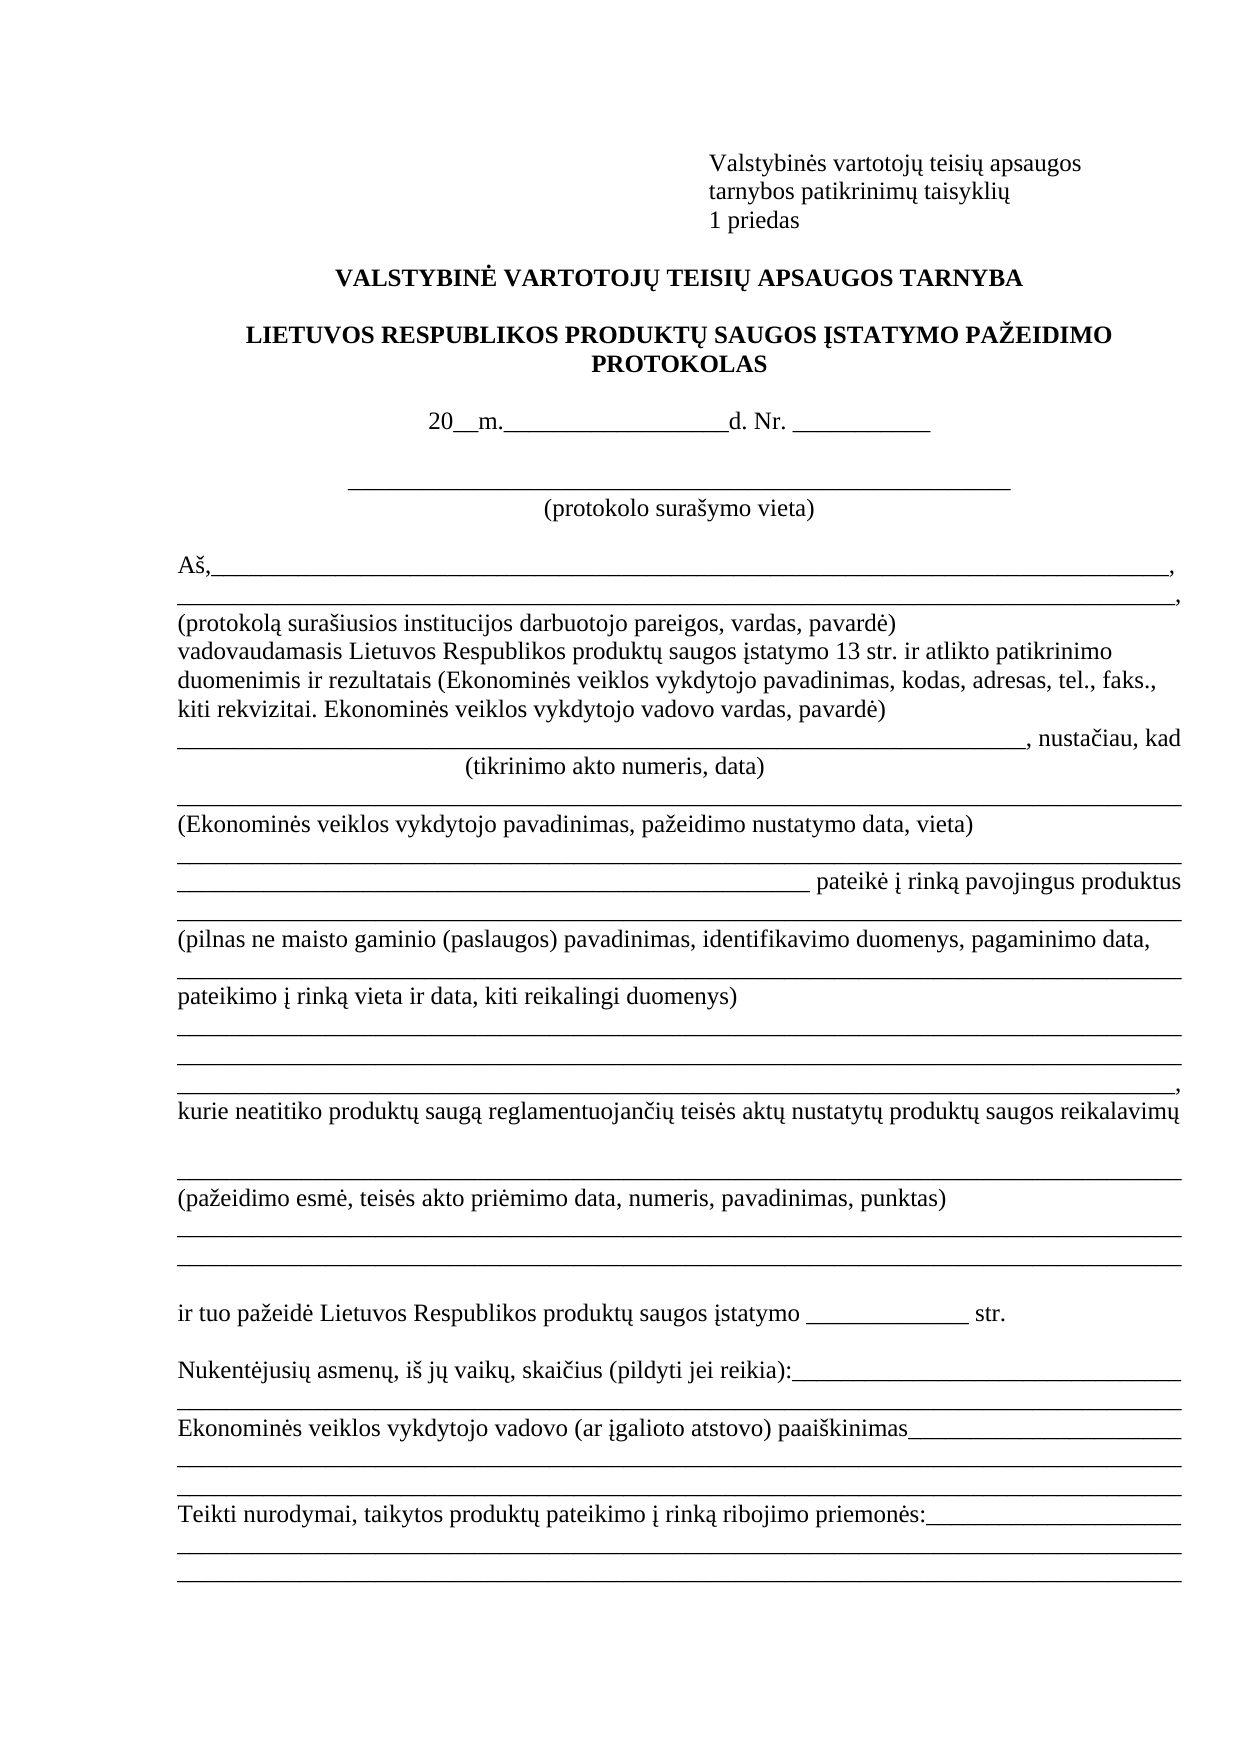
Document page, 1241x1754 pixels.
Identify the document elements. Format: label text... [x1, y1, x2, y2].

text (protokolą surašiusios institucijos darbuotojo pareigos, vardas, pavardė) [177, 608, 1181, 636]
text vadovaudamasis Lietuvos Respublikos produktų saugos įstatymo 13 str. ir atlikto patikrinimo [177, 636, 1181, 665]
text (protokolo surašymo vieta) [177, 493, 1181, 521]
text , [177, 1068, 1181, 1096]
text , [177, 579, 1181, 608]
text ir tuo pažeidė Lietuvos Respublikos produktų saugos įstatymo _____________ str. [177, 1298, 1181, 1326]
text tarnybos patikrinimų taisyklių [177, 176, 1181, 205]
text Nukentėjusių asmenų, iš jų vaikų, skaičius (pildyti jei reikia): [177, 1355, 1181, 1384]
text , nustačiau, kad [177, 723, 1181, 751]
text kurie neatitiko produktų saugą reglamentuojančių teisės aktų nustatytų produktų saugos reikalavimų [177, 1096, 1181, 1125]
text Valstybinės vartotojų teisių apsaugos [177, 148, 1181, 176]
text Aš, , [177, 550, 1181, 579]
text LIETUVOS RESPUBLIKOS PRODUKTŲ SAUGOS ĮSTATYMO PAŽEIDIMO PROTOKOLAS [177, 320, 1181, 378]
text pateikė į rinką pavojingus produktus [177, 866, 1181, 895]
text 1 priedas [177, 205, 1181, 234]
text VALSTYBINĖ VARTOTOJŲ TEISIŲ APSAUGOS TARNYBA [177, 263, 1181, 291]
text Teikti nurodymai, taikytos produktų pateikimo į rinką ribojimo priemonės: [177, 1499, 1181, 1528]
text (pilnas ne maisto gaminio (paslaugos) pavadinimas, identifikavimo duomenys, pagaminimo data, [177, 924, 1181, 953]
text duomenimis ir rezultatais (Ekonominės veiklos vykdytojo pavadinimas, kodas, adresas, tel., faks., [177, 665, 1181, 694]
text kiti rekvizitai. Ekonominės veiklos vykdytojo vadovo vardas, pavardė) [177, 694, 1181, 723]
text 20__m.__________________d. Nr. ___________ [177, 406, 1181, 435]
text (tikrinimo akto numeris, data) [177, 751, 1181, 780]
text (Ekonominės veiklos vykdytojo pavadinimas, pažeidimo nustatymo data, vieta) [177, 809, 1181, 838]
text pateikimo į rinką vieta ir data, kiti reikalingi duomenys) [177, 981, 1181, 1010]
text Ekonominės veiklos vykdytojo vadovo (ar įgalioto atstovo) paaiškinimas [177, 1413, 1181, 1441]
text _____________________________________________________ [177, 464, 1181, 493]
text (pažeidimo esmė, teisės akto priėmimo data, numeris, pavadinimas, punktas) [177, 1183, 1181, 1211]
